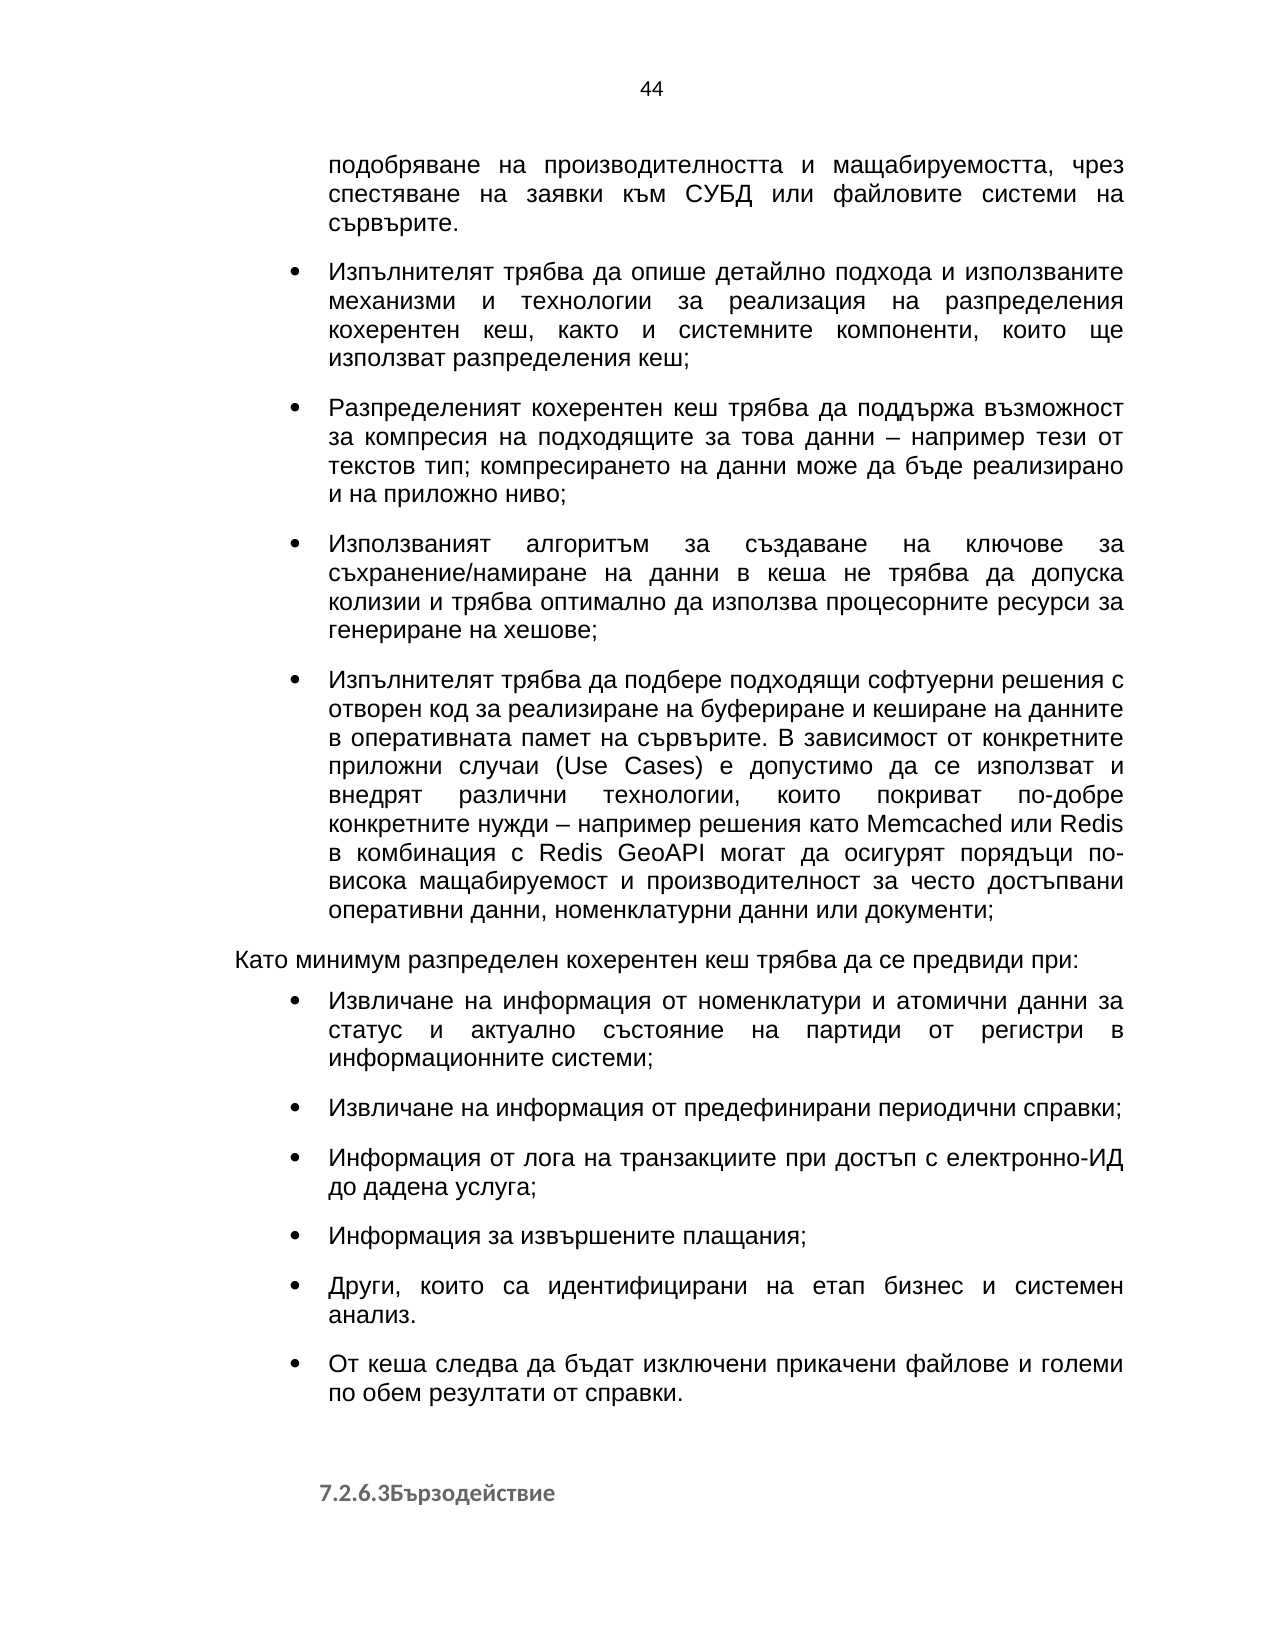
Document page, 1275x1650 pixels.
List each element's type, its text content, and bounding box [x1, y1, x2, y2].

list Извличане на информация от предефинирани периодични справки; [291, 1093, 1125, 1122]
list Други, които са идентифицирани на етап бизнес и системен анализ. [291, 1271, 1125, 1328]
subtitle Бързодействие [319, 1477, 1125, 1508]
list Използваният алгоритъм за създаване на ключове за съхранение/намиране на данни в кеша не трябва да допуска колизии и трябва оптимално да използва процесорните ресурси за генериране на хешове; [291, 529, 1125, 644]
list Информация за извършените плащания; [291, 1221, 1125, 1250]
text Като минимум разпределен кохерентен кеш трябва да се предвиди при: [178, 944, 1125, 973]
list От кеша следва да бъдат изключени прикачени файлове и големи по обем резултати от справки. [291, 1349, 1125, 1407]
list Разпределеният кохерентен кеш трябва да поддържа възможност за компресия на подходящите за това данни – например тези от текстов тип; компресирането на данни може да бъде реализирано и на приложно ниво; [291, 393, 1125, 508]
list Изпълнителят трябва да подбере подходящи софтуерни решения с отворен код за реализиране на буфериране и кеширане на данните в оперативната памет на сървърите. В зависимост от конкретните приложни случаи (Use Cases) е допустимо да се използват и внедрят различни технологии, които покриват по-добре конкретните нужди – например решения като Memcached или Redis в комбинация с Redis GeoAPI могат да осигурят порядъци по-висока мащабируемост и производителност за често достъпвани оперативни данни, номенклатурни данни или документи; [291, 665, 1125, 924]
list Изпълнителят трябва да опише детайлно подхода и използваните механизми и технологии за реализация на разпределения кохерентен кеш, както и системните компоненти, които ще използват разпределения кеш; [291, 257, 1125, 372]
list подобряване на производителността и мащабируемостта, чрез спестяване на заявки към СУБД или файловите системи на сървърите. [291, 150, 1125, 236]
list Извличане на информация от номенклатури и атомични данни за статус и актуално състояние на партиди от регистри в информационните системи; [291, 986, 1125, 1072]
list Информация от лога на транзакциите при достъп с електронно-ИД до дадена услуга; [291, 1143, 1125, 1200]
